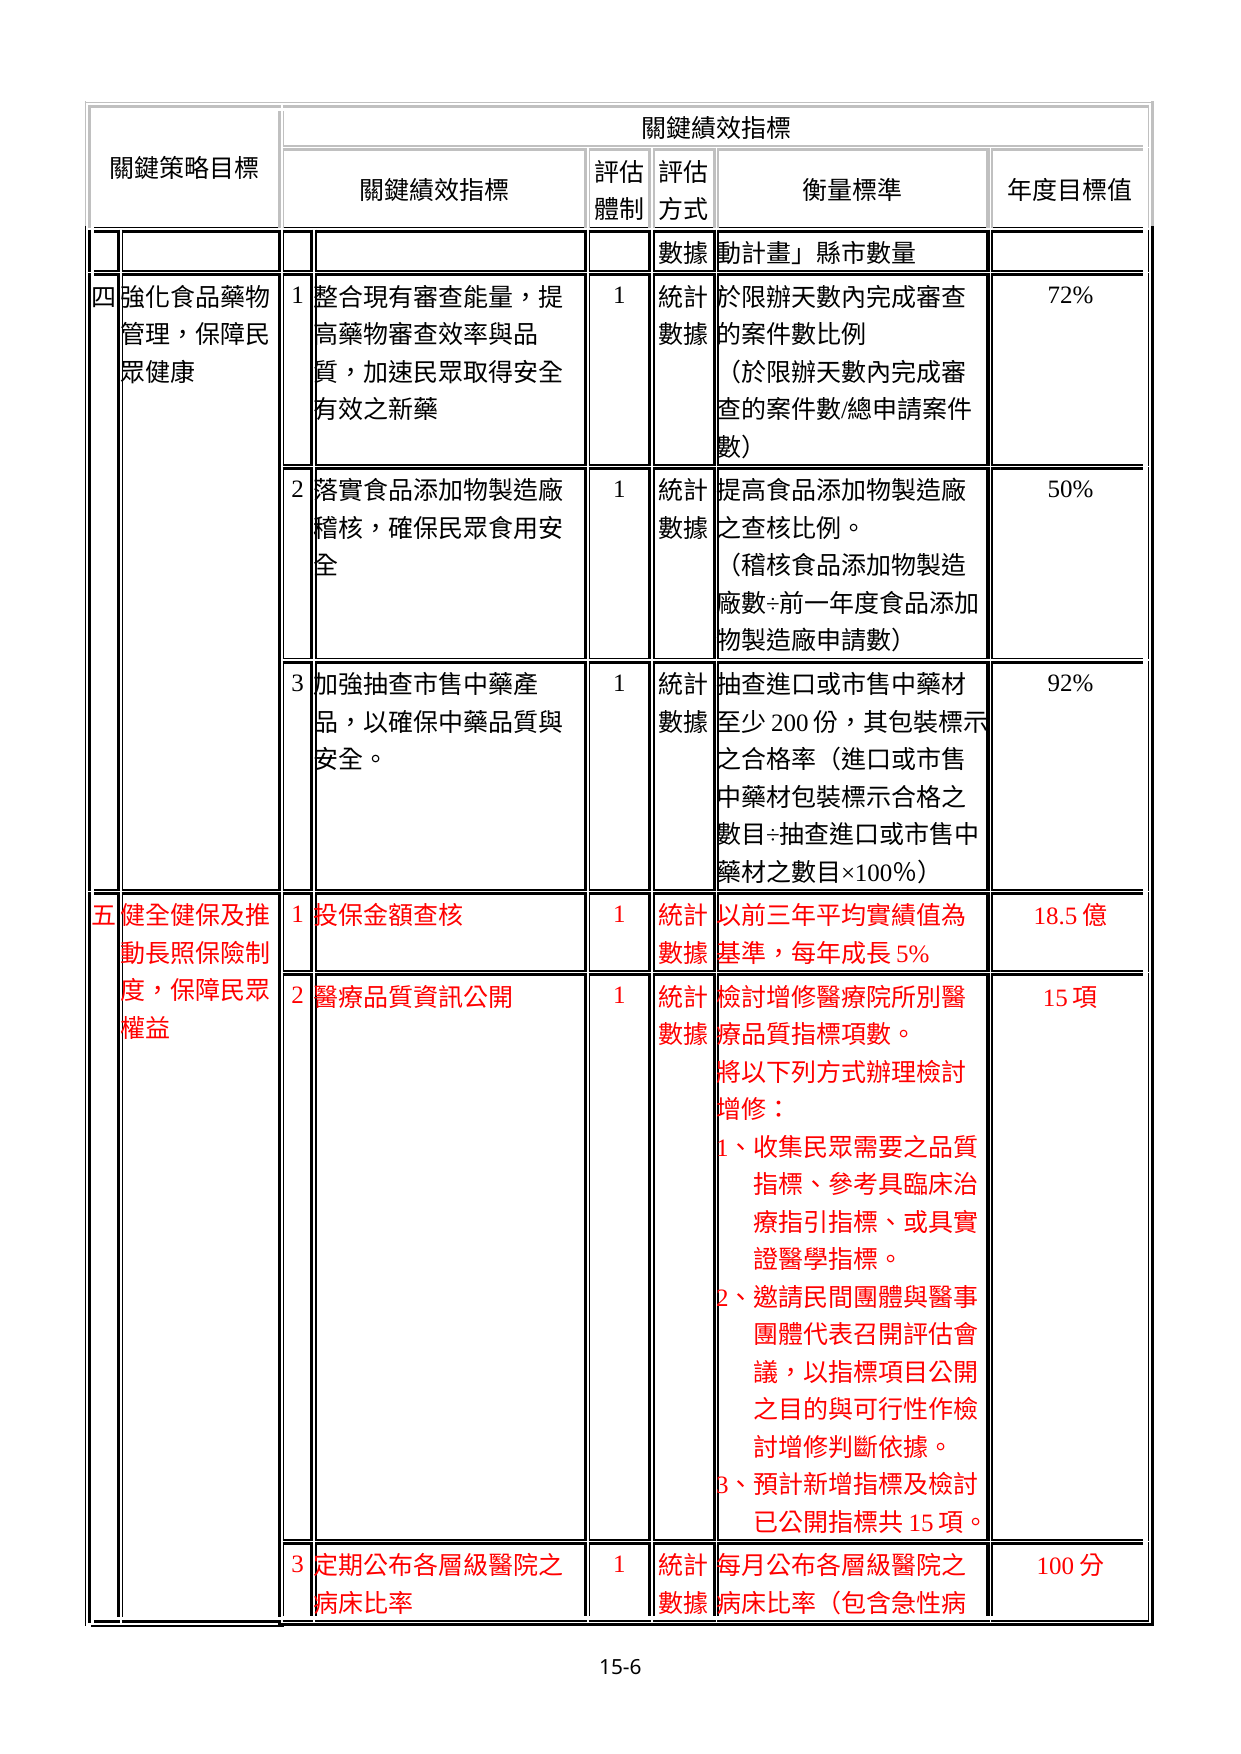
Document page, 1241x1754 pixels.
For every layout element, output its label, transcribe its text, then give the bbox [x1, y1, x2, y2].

table_cell 1 [590, 895, 648, 970]
table_cell 統計數據 [655, 895, 713, 970]
table_cell 1 [284, 276, 310, 464]
table_cell 15項 [990, 970, 1151, 1539]
table_cell [284, 233, 310, 270]
table_cell 1 [587, 1539, 651, 1620]
table_cell 以前三年平均實績值為基準，每年成長5% [719, 895, 986, 970]
table_cell 100分 [990, 1539, 1151, 1620]
table_cell 五 [88, 889, 120, 1620]
table_cell 統計數據 [651, 1539, 716, 1620]
table_cell 統計數據 [655, 664, 713, 889]
table_cell [317, 233, 584, 270]
table_cell 3 [281, 1539, 313, 1620]
table_cell 1 [590, 976, 648, 1539]
table_cell 評估方式 [655, 151, 713, 226]
table_cell 於限辦天數內完成審查的案件數比例 （於限辦天數內完成審查的案件數/總申請案件數） [719, 276, 986, 464]
table_cell 提高食品添加物製造廠之查核比例。 （稽核食品添加物製造廠數÷前一年度食品添加物製造廠申請數） [719, 470, 986, 658]
table_cell 關鍵績效指標 [284, 151, 584, 226]
table_cell 92% [990, 658, 1151, 889]
table_cell 1 [590, 664, 648, 889]
table_cell 統計數據 [655, 276, 713, 464]
table_cell 強化食品藥物管理，保障民眾健康 [123, 276, 278, 889]
table_cell 1 [590, 276, 648, 464]
table_header 關鍵績效指標 [281, 103, 1151, 145]
table_cell 1 [284, 895, 310, 970]
table_cell 抽查進口或市售中藥材至少200份，其包裝標示之合格率（進口或市售中藥材包裝標示合格之數目÷抽查進口或市售中藥材之數目×100％） [719, 664, 986, 889]
table_cell 檢討增修醫療院所別醫療品質指標項數。 將以下列方式辦理檢討增修： 1、收集民眾需要之品質指標、參考具臨床治療指引指標、或具實證醫學指標。 2、邀請民間團體與醫事團體代表召開評估會議，以指標項目公開之目的與可行性作檢討增修判斷依據。 3、預計新增指標及檢討已公開指標共15項。 [719, 976, 986, 1539]
table_cell 落實食品添加物製造廠稽核，確保民眾食用安全 [317, 470, 584, 658]
table_cell 評估體制 [590, 151, 648, 226]
table_cell 動計畫」縣市數量 [719, 233, 986, 270]
table_cell [590, 233, 648, 270]
table_cell 整合現有審查能量，提高藥物審查效率與品質，加速民眾取得安全有效之新藥 [317, 276, 584, 464]
table_cell 每月公布各層級醫院之病床比率（包含急性病 [716, 1539, 989, 1620]
table_cell 統計數據 [655, 976, 713, 1539]
table_cell 衡量標準 [719, 151, 986, 226]
table_cell 定期公布各層級醫院之病床比率 [313, 1539, 587, 1620]
table_cell 50% [990, 464, 1151, 658]
table_cell 18.5億 [990, 889, 1151, 970]
table_header 關鍵策略目標 [91, 108, 281, 226]
table_cell 3 [284, 664, 310, 889]
table_cell 2 [284, 470, 310, 658]
table_cell 四 [88, 270, 120, 889]
table_cell 年度目標值 [990, 145, 1151, 226]
table_cell 加強抽查市售中藥產品，以確保中藥品質與安全。 [317, 664, 584, 889]
table_cell 健全健保及推動長照保險制度，保障民眾權益 [120, 889, 281, 1620]
table_cell 投保金額查核 [317, 895, 584, 970]
table_cell [990, 226, 1151, 270]
table_cell 1 [590, 470, 648, 658]
table_cell 2 [284, 976, 310, 1539]
table_cell 統計數據 [655, 470, 713, 658]
table_cell 醫療品質資訊公開 [317, 976, 584, 1539]
table_cell 72% [990, 270, 1151, 464]
table_cell 數據 [655, 233, 713, 270]
